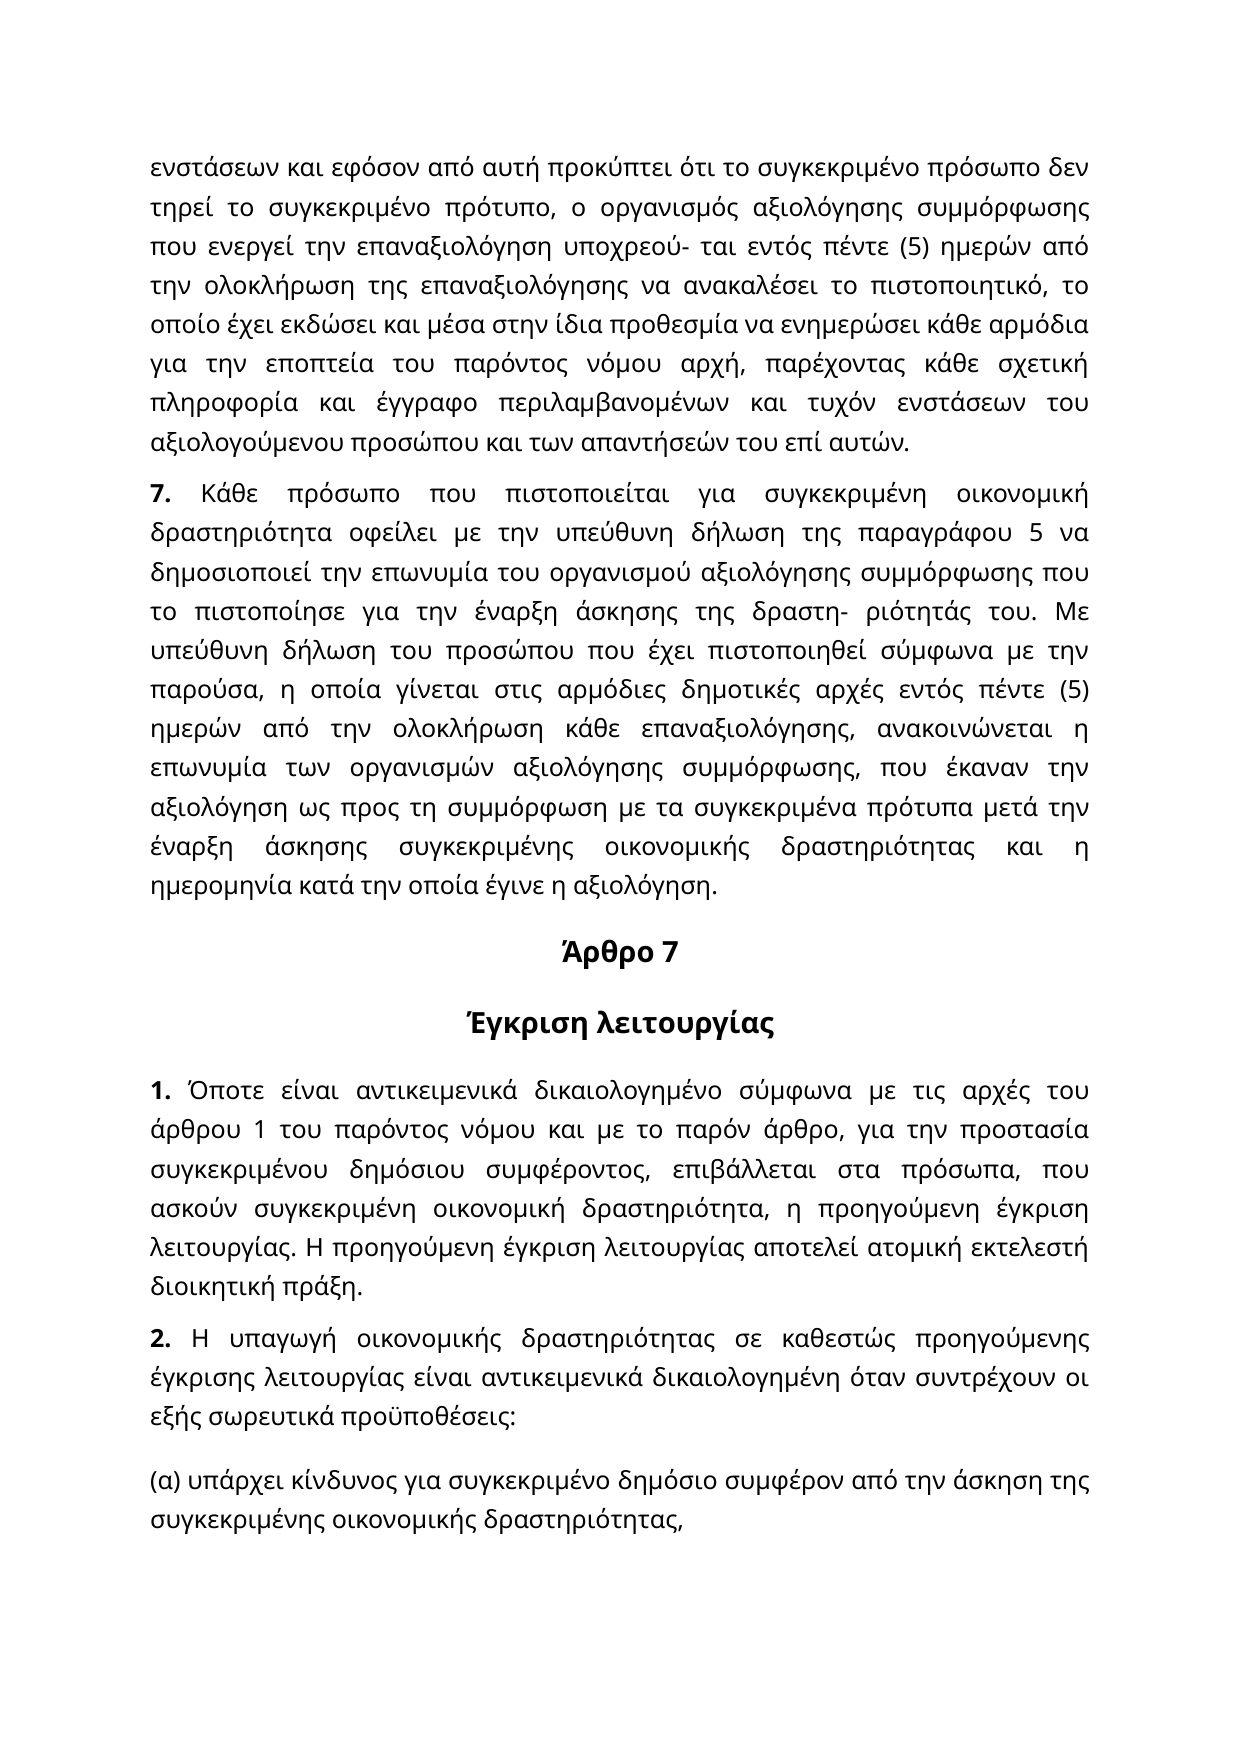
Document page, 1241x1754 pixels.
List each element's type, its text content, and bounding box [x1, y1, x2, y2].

text (α) υπάρχει κίνδυνος για συγκεκριμένο δημόσιο συμφέρον από την άσκηση της συγκεκριμένης οικονομικής δραστηριότητας, [150, 1463, 1090, 1536]
subtitle Έγκριση λειτουργίας [150, 1002, 1090, 1042]
text 1. Όποτε είναι αντικειμενικά δικαιολογημένο σύμφωνα με τις αρχές του άρθρου 1 του παρόντος νόμου και με το παρόν άρθρο, για την προστασία συγκεκριμένου δημόσιου συμφέροντος, επιβάλλεται στα πρόσωπα, που ασκούν συγκεκριμένη οικονομική δραστηριότητα, η προηγούμενη έγκριση λειτουργίας. Η προηγούμενη έγκριση λειτουργίας αποτελεί ατομική εκτελεστή διοικητική πράξη. [150, 1073, 1090, 1303]
text 7. Κάθε πρόσωπο που πιστοποιείται για συγκεκριμένη οικονομική δραστηριότητα οφείλει με την υπεύθυνη δήλωση της παραγράφου 5 να δημοσιοποιεί την επωνυμία του οργανισμού αξιολόγησης συμμόρφωσης που το πιστοποίησε για την έναρξη άσκησης της δραστη- ριότητάς του. Με υπεύθυνη δήλωση του προσώπου που έχει πιστοποιηθεί σύμφωνα με την παρούσα, η οποία γίνεται στις αρμόδιες δημοτικές αρχές εντός πέντε (5) ημερών από την ολοκλήρωση κάθε επαναξιολόγησης, ανακοινώνεται η επωνυμία των οργανισμών αξιολόγησης συμμόρφωσης, που έκαναν την αξιολόγηση ως προς τη συμμόρφωση με τα συγκεκριμένα πρότυπα μετά την έναρξη άσκησης συγκεκριμένης οικονομικής δραστηριότητας και η ημερομηνία κατά την οποία έγινε η αξιολόγηση. [150, 476, 1090, 902]
text ενστάσεων και εφόσον από αυτή προκύπτει ότι το συγκεκριμένο πρόσωπο δεν τηρεί το συγκεκριμένο πρότυπο, ο οργανισμός αξιολόγησης συμμόρφωσης που ενεργεί την επαναξιολόγηση υποχρεού- ται εντός πέντε (5) ημερών από την ολοκλήρωση της επαναξιολόγησης να ανακαλέσει το πιστοποιητικό, το οποίο έχει εκδώσει και μέσα στην ίδια προθεσμία να ενημερώσει κάθε αρμόδια για την εποπτεία του παρόντος νόμου αρχή, παρέχοντας κάθε σχετική πληροφορία και έγγραφο περιλαμβανομένων και τυχόν ενστάσεων του αξιολογούμενου προσώπου και των απαντήσεών του επί αυτών. [150, 150, 1090, 458]
text 2. Η υπαγωγή οικονομικής δραστηριότητας σε καθεστώς προηγούμενης έγκρισης λειτουργίας είναι αντικειμενικά δικαιολογημένη όταν συντρέχουν οι εξής σωρευτικά προϋποθέσεις: [150, 1320, 1090, 1433]
subtitle Άρθρο 7 [150, 932, 1090, 971]
